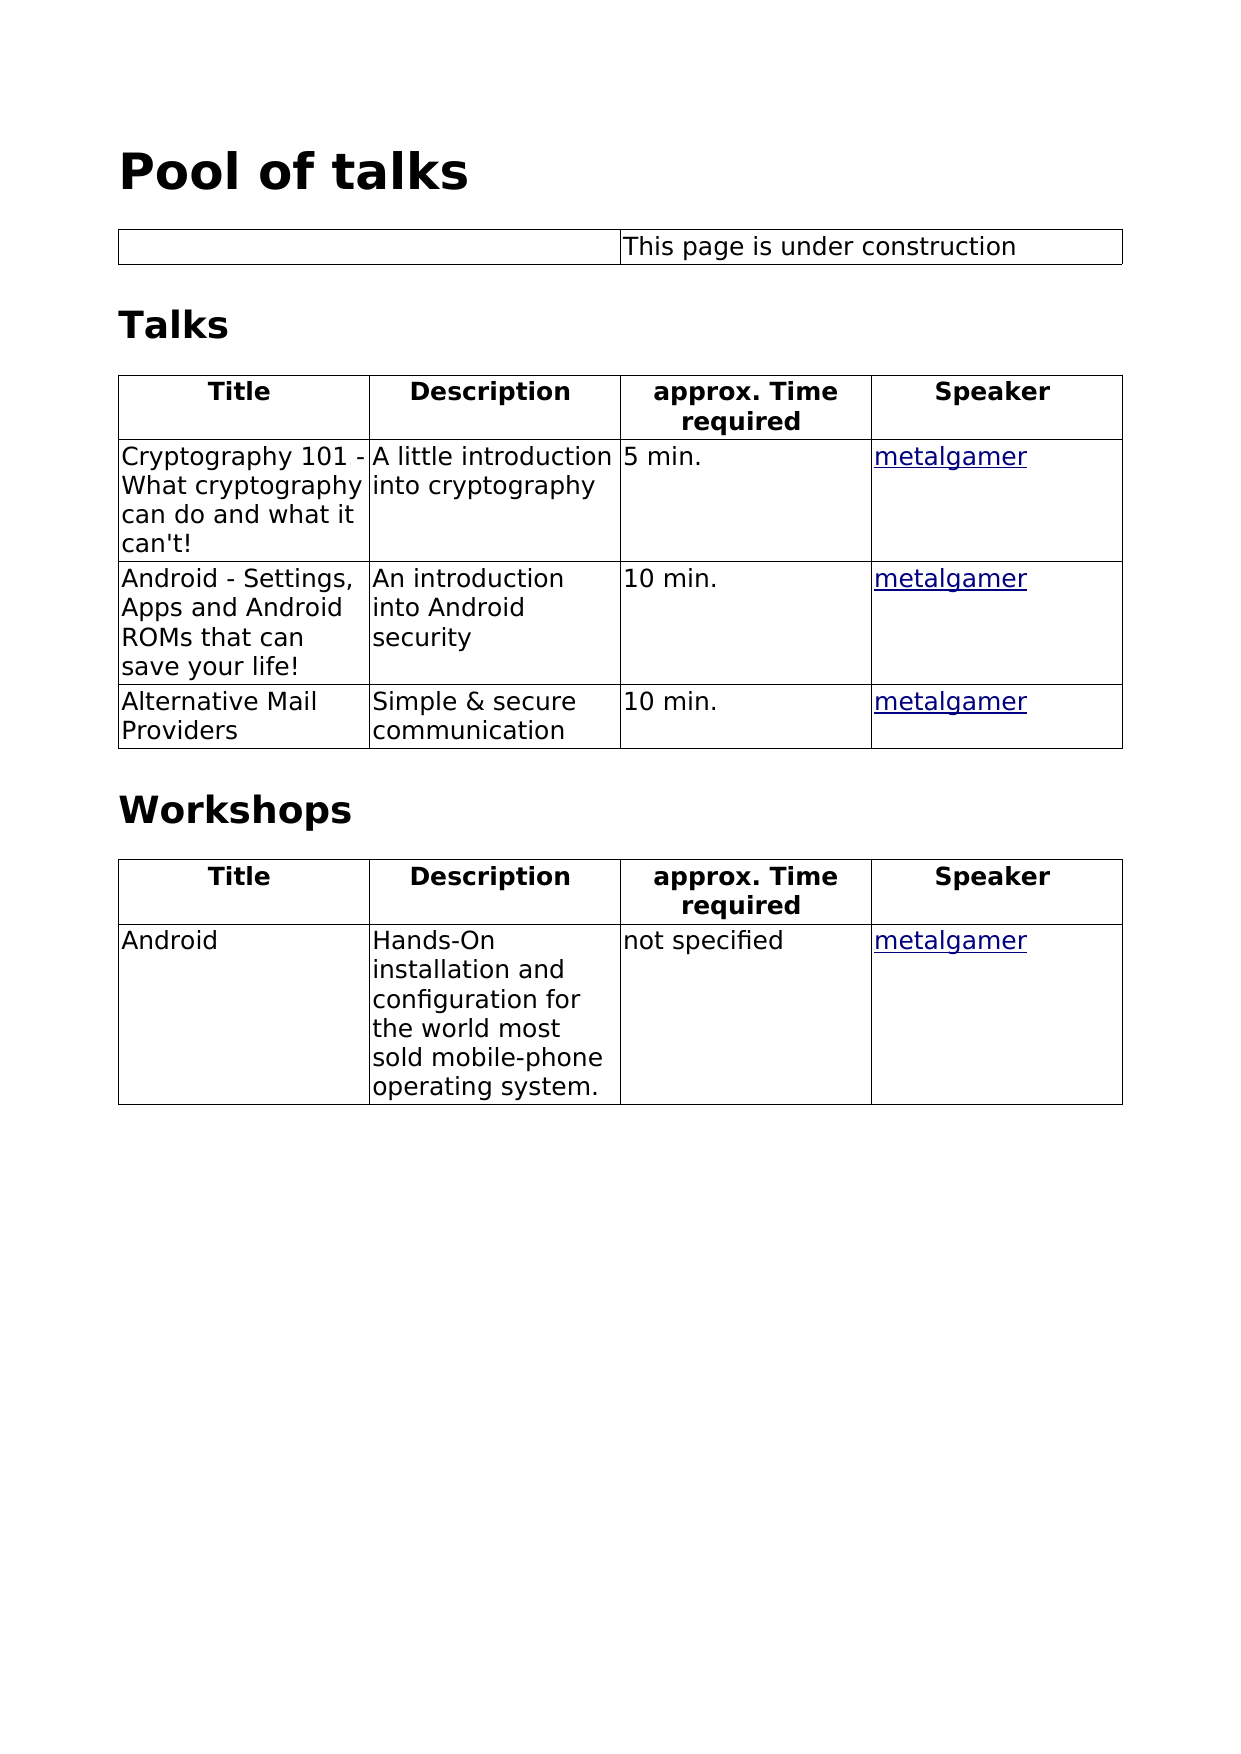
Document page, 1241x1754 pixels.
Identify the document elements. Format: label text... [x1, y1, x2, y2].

table_cell An introduction into Android security [370, 562, 620, 684]
table_cell metalgamer [872, 685, 1122, 748]
table_cell metalgamer [872, 925, 1122, 1104]
table_header [119, 230, 620, 264]
subtitle Workshops [118, 788, 1122, 832]
table_header Title [119, 860, 369, 923]
table_cell metalgamer [872, 440, 1122, 561]
table_cell Android [119, 925, 369, 1104]
table_header Description [370, 376, 620, 439]
subtitle Pool of talks [118, 143, 1122, 201]
subtitle Talks [118, 304, 1122, 347]
table_cell 5 min. [621, 440, 871, 561]
table_header This page is under construction [621, 230, 1122, 264]
table_header approx. Time required [621, 376, 871, 439]
table_cell Cryptography 101 - What cryptography can do and what it can't! [119, 440, 369, 561]
table_header Description [370, 860, 620, 923]
table_cell Simple & secure communication [370, 685, 620, 748]
table_cell A little introduction into cryptography [370, 440, 620, 561]
table_cell Alternative Mail Providers [119, 685, 369, 748]
table_cell 10 min. [621, 685, 871, 748]
table_header Title [119, 376, 369, 439]
table_header approx. Time required [621, 860, 871, 923]
table_cell metalgamer [872, 562, 1122, 684]
table_header Speaker [872, 860, 1122, 923]
table_cell 10 min. [621, 562, 871, 684]
table_cell Hands-On installation and configuration for the world most sold mobile-phone operating system. [370, 925, 620, 1104]
table_cell not specified [621, 925, 871, 1104]
table_cell Android - Settings, Apps and Android ROMs that can save your life! [119, 562, 369, 684]
table_header Speaker [872, 376, 1122, 439]
